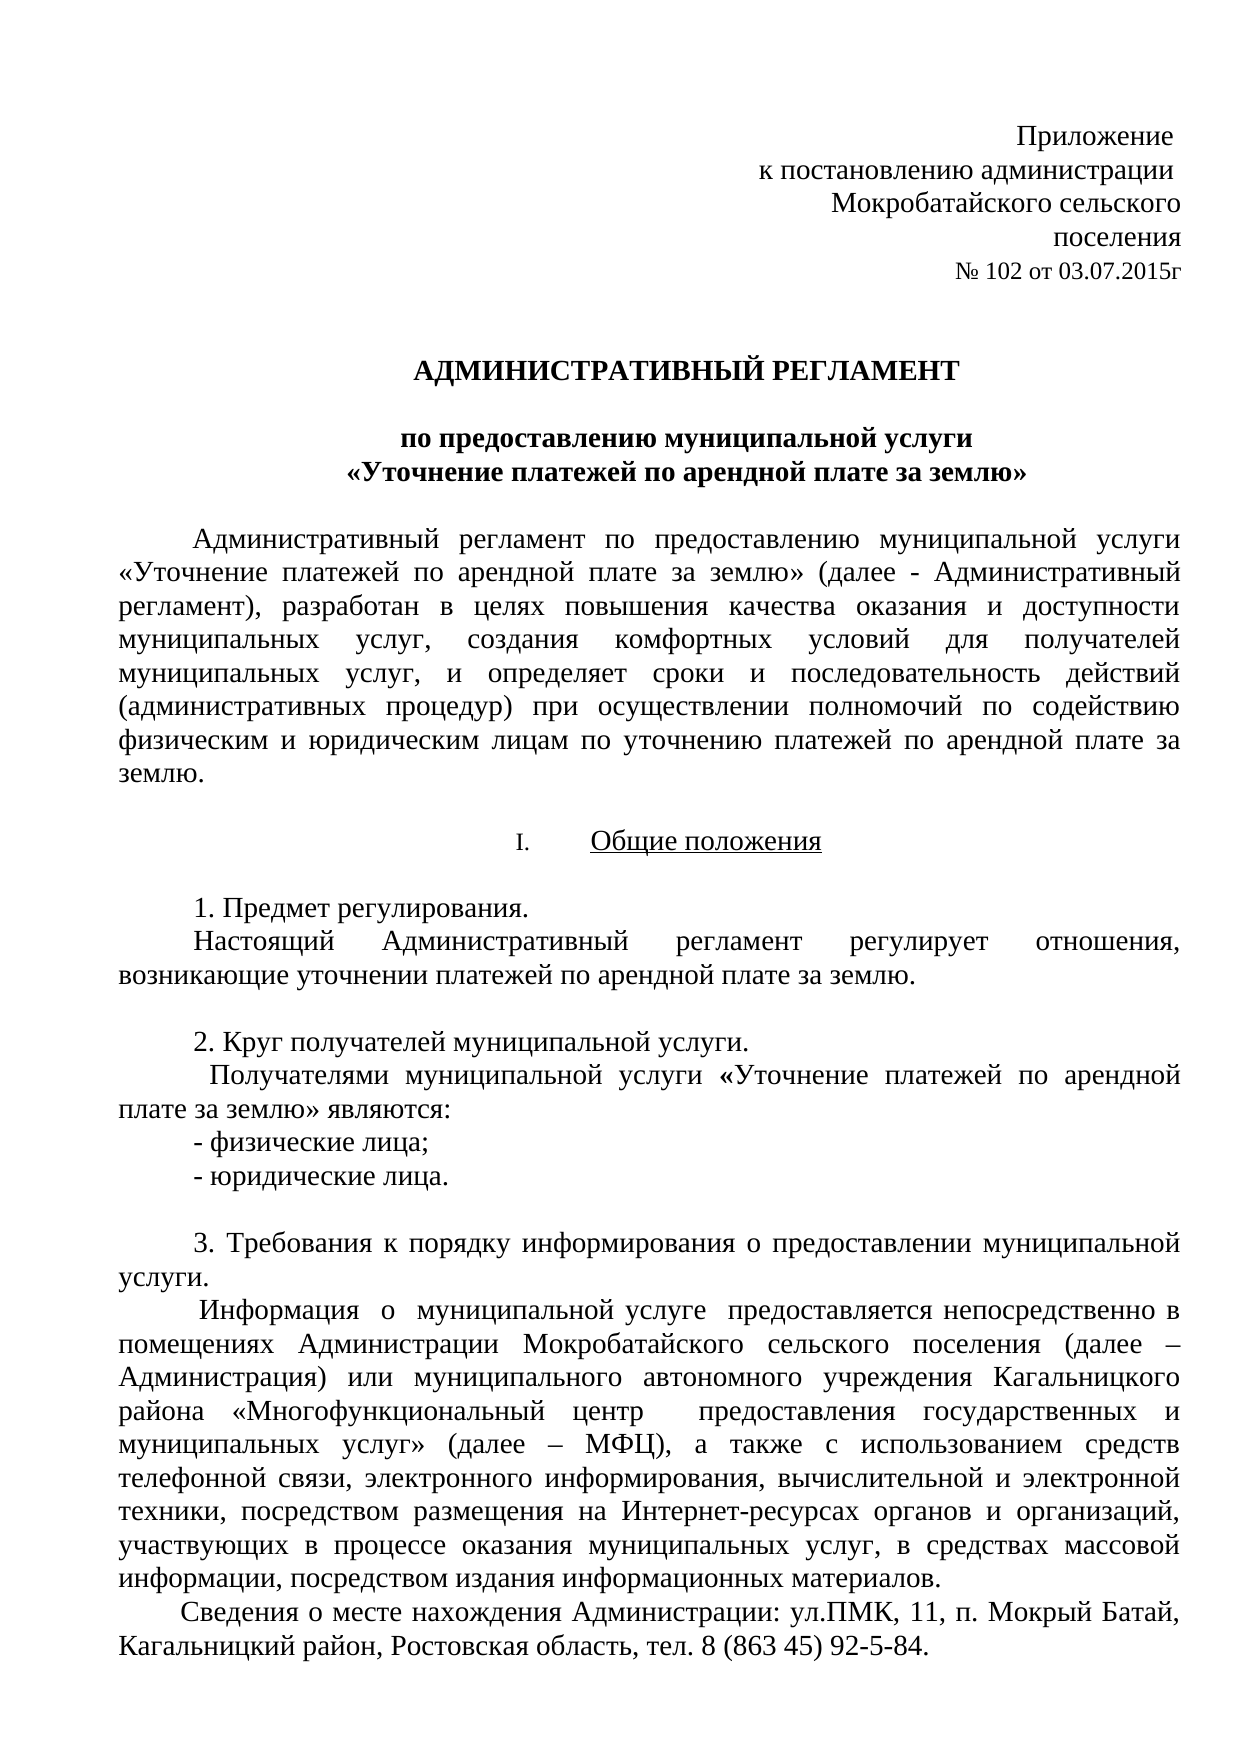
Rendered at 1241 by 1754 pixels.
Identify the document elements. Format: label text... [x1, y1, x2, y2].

text № 102 от 03.07.2015г [285, 252, 1181, 286]
text 3. Требования к порядку информирования о предоставлении муниципальной услуги. [118, 1225, 1181, 1292]
text - физические лица; [118, 1124, 1181, 1158]
text АДМИНИСТРАТИВНЫЙ РЕГЛАМЕНТ [118, 353, 1181, 387]
text Сведения о месте нахождения Администрации: ул.ПМК, 11, п. Мокрый Батай, Кагальницкий район, Ростовская область, тел. 8 (863 45) 92-5-84. [118, 1594, 1181, 1661]
text Получателями муниципальной услуги «Уточнение платежей по арендной плате за землю» являются: [118, 1057, 1181, 1124]
text по предоставлению муниципальной услуги [118, 420, 1181, 454]
text к постановлению администрации [441, 152, 1181, 185]
text 2. Круг получателей муниципальной услуги. [118, 1024, 1181, 1057]
text Приложение [118, 118, 1181, 152]
list Общие положения [156, 823, 1181, 856]
text Информация о муниципальной услуге предоставляется непосредственно в помещениях Администрации Мокробатайского сельского поселения (далее – Администрация) или муниципального автономного учреждения Кагальницкого района «Многофункциональный центр предоставления государственных и муниципальных услуг» (далее – МФЦ), а также с использованием средств телефонной связи, электронного информирования, вычислительной и электронной техники, посредством размещения на Интернет-ресурсах органов и организаций, участвующих в процессе оказания муниципальных услуг, в средствах массовой информации, посредством издания информационных материалов. [118, 1292, 1181, 1594]
text «Уточнение платежей по арендной плате за землю» [118, 454, 1181, 487]
text Мокробатайского сельского поселения [441, 185, 1181, 252]
text Административный регламент по предоставлению муниципальной услуги «Уточнение платежей по арендной плате за землю» (далее - Административный регламент), разработан в целях повышения качества оказания и доступности муниципальных услуг, создания комфортных условий для получателей муниципальных услуг, и определяет сроки и последовательность действий (административных процедур) при осуществлении полномочий по содействию физическим и юридическим лицам по уточнению платежей по арендной плате за землю. [118, 521, 1181, 789]
text - юридические лица. [118, 1158, 1181, 1192]
text Настоящий Административный регламент регулирует отношения, возникающие уточнении платежей по арендной плате за землю. [118, 923, 1181, 990]
text 1. Предмет регулирования. [118, 890, 1181, 923]
